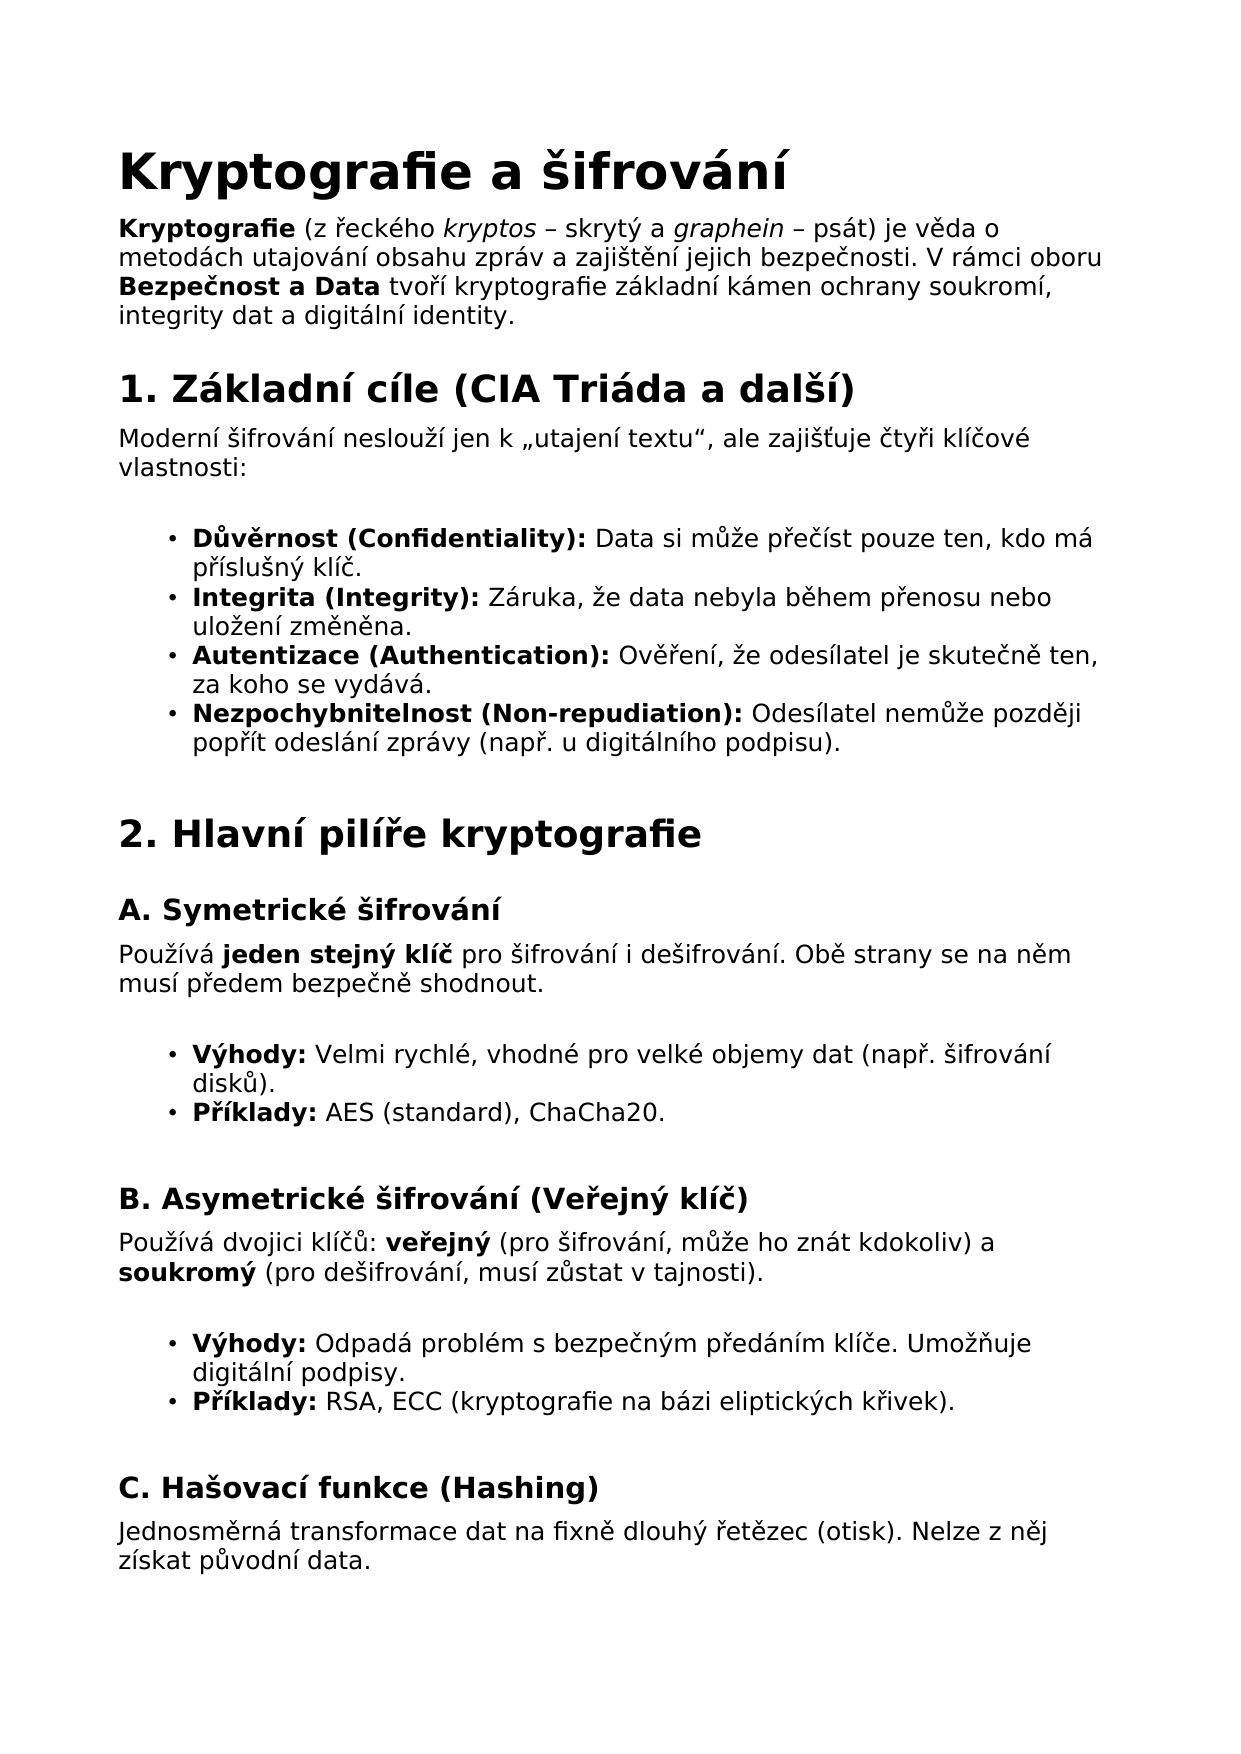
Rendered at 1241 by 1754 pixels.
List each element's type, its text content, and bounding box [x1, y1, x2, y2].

subtitle A. Symetrické šifrování [118, 893, 1122, 927]
text Jednosměrná transformace dat na fixně dlouhý řetězec (otisk). Nelze z něj získat původní data. [118, 1517, 1122, 1576]
list Příklady: AES (standard), ChaCha20. [177, 1098, 1122, 1128]
subtitle C. Hašovací funkce (Hashing) [118, 1471, 1122, 1505]
subtitle B. Asymetrické šifrování (Veřejný klíč) [118, 1182, 1122, 1216]
text Moderní šifrování neslouží jen k „utajení textu“, ale zajišťuje čtyři klíčové vlastnosti: [118, 424, 1122, 482]
text Používá dvojici klíčů: veřejný (pro šifrování, může ho znát kdokoliv) a soukromý (pro dešifrování, musí zůstat v tajnosti). [118, 1229, 1122, 1287]
list Nezpochybnitelnost (Non-repudiation): Odesílatel nemůže později popřít odeslání zprávy (např. u digitálního podpisu). [177, 699, 1122, 758]
list Výhody: Odpadá problém s bezpečným předáním klíče. Umožňuje digitální podpisy. [177, 1329, 1122, 1387]
subtitle 1. Základní cíle (CIA Triáda a další) [118, 368, 1122, 412]
list Důvěrnost (Confidentiality): Data si může přečíst pouze ten, kdo má příslušný klíč. [177, 524, 1122, 583]
text Kryptografie (z řeckého kryptos – skrytý a graphein – psát) je věda o metodách utajování obsahu zpráv a zajištění jejich bezpečnosti. V rámci oboru Bezpečnost a Data tvoří kryptografie základní kámen ochrany soukromí, integrity dat a digitální identity. [118, 214, 1122, 331]
list Výhody: Velmi rychlé, vhodné pro velké objemy dat (např. šifrování disků). [177, 1040, 1122, 1098]
list Příklady: RSA, ECC (kryptografie na bázi eliptických křivek). [177, 1387, 1122, 1416]
list Integrita (Integrity): Záruka, že data nebyla během přenosu nebo uložení změněna. [177, 583, 1122, 641]
subtitle 2. Hlavní pilíře kryptografie [118, 812, 1122, 856]
text Používá jeden stejný klíč pro šifrování i dešifrování. Obě strany se na něm musí předem bezpečně shodnout. [118, 940, 1122, 998]
subtitle Kryptografie a šifrování [118, 143, 1122, 201]
list Autentizace (Authentication): Ověření, že odesílatel je skutečně ten, za koho se vydává. [177, 641, 1122, 699]
